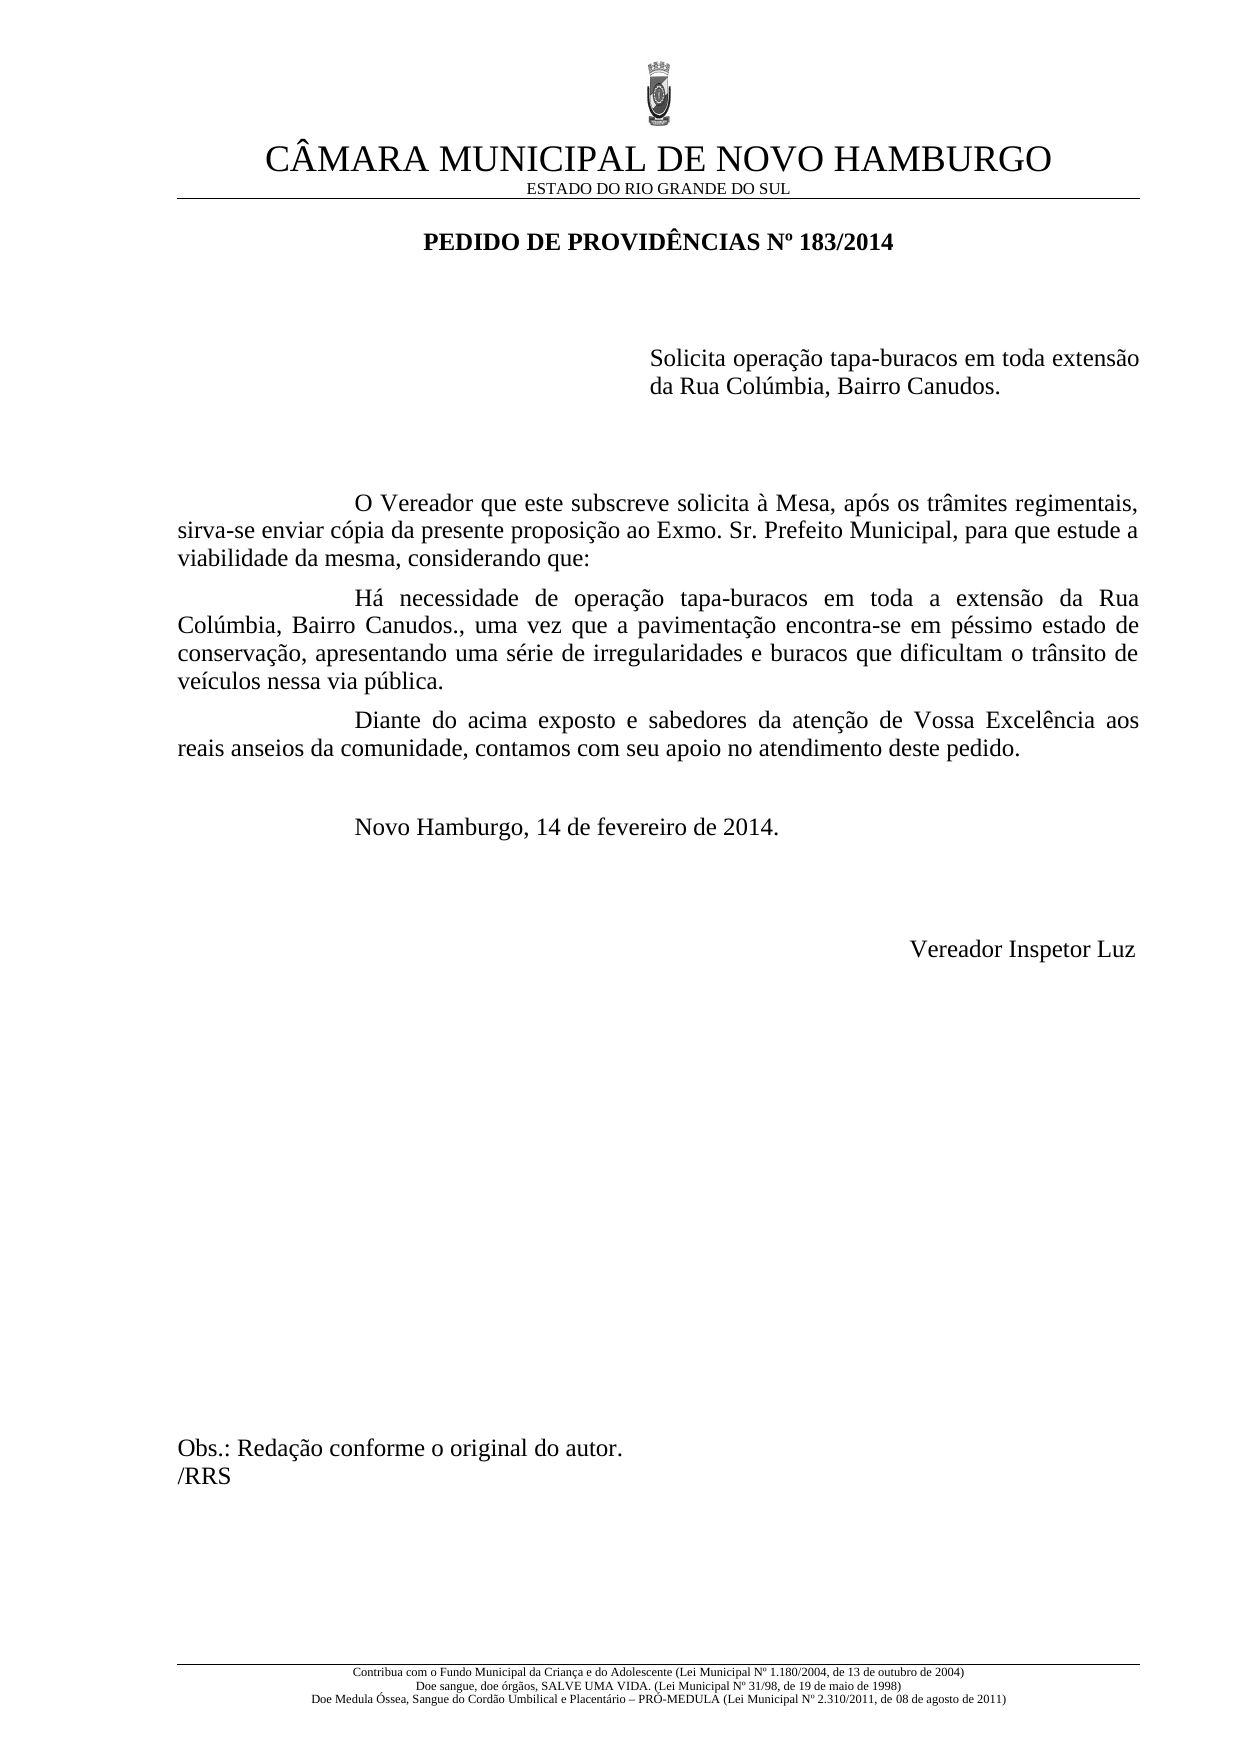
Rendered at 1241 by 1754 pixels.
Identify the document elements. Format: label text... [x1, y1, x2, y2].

text Obs.: Redação conforme o original do autor. [177, 1434, 1140, 1462]
text Solicita operação tapa-buracos em toda extensão da Rua Colúmbia, Bairro Canudos. [649, 344, 1140, 400]
text /RRS [177, 1462, 1140, 1489]
text Diante do acima exposto e sabedores da atenção de Vossa Excelência aos reais anseios da comunidade, contamos com seu apoio no atendimento deste pedido. [177, 706, 1140, 762]
text Há necessidade de operação tapa-buracos em toda a extensão da Rua Colúmbia, Bairro Canudos., uma vez que a pavimentação encontra-se em péssimo estado de conservação, apresentando uma série de irregularidades e buracos que dificultam o trânsito de veículos nessa via pública. [177, 584, 1140, 694]
title PEDIDO DE PROVIDÊNCIAS Nº 183/2014 [177, 228, 1140, 256]
text Novo Hamburgo, 14 de fevereiro de 2014. [177, 813, 1140, 841]
text O Vereador que este subscreve solicita à Mesa, após os trâmites regimentais, sirva-se enviar cópia da presente proposição ao Exmo. Sr. Prefeito Municipal, para que estude a viabilidade da mesma, considerando que: [177, 489, 1140, 572]
text Vereador Inspetor Luz [768, 935, 1140, 963]
